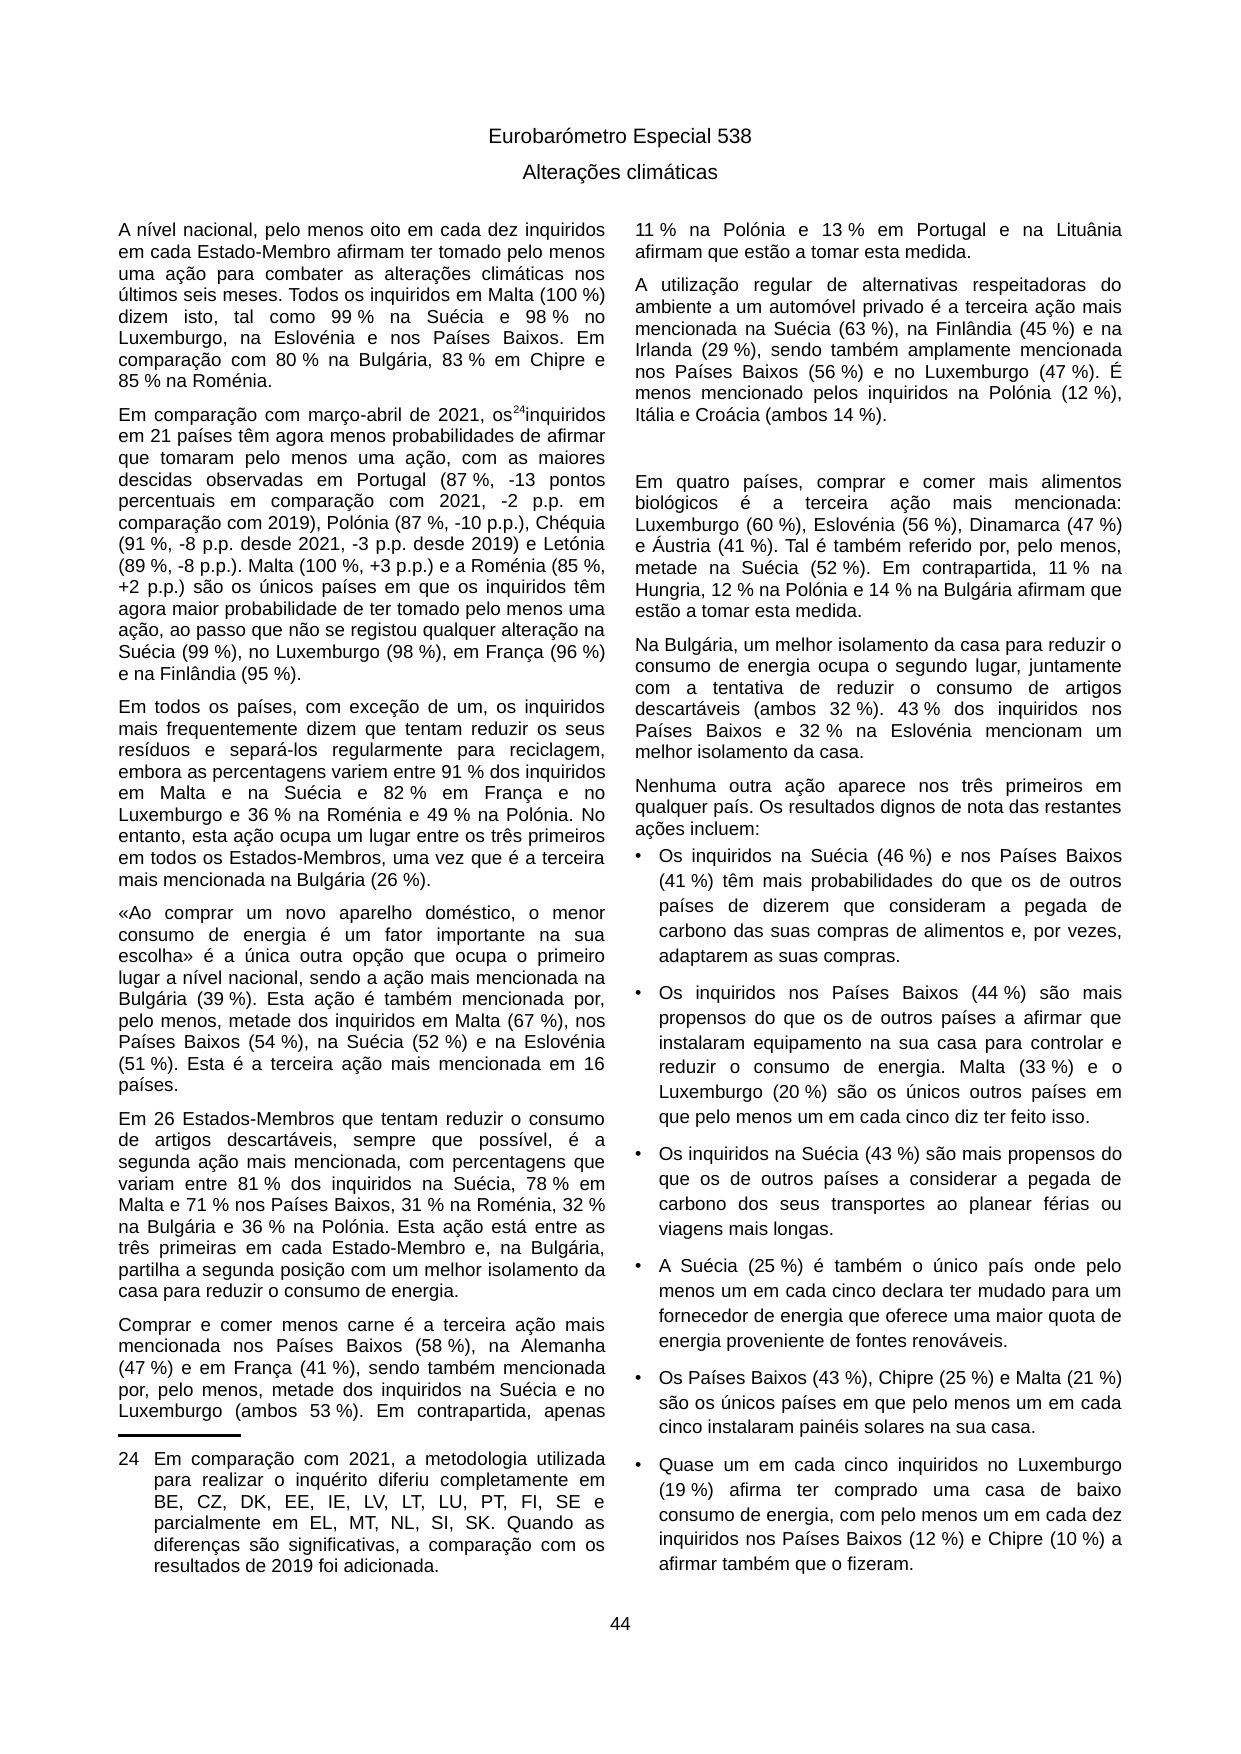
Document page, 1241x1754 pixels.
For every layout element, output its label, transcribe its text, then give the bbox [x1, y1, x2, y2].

text A utilização regular de alternativas respeitadoras do ambiente a um automóvel privado é a terceira ação mais mencionada na Suécia (63 %), na Finlândia (45 %) e na Irlanda (29 %), sendo também amplamente mencionada nos Países Baixos (56 %) e no Luxemburgo (47 %). É menos mencionado pelos inquiridos na Polónia (12 %), Itália e Croácia (ambos 14 %). [635, 274, 1122, 425]
list Os inquiridos na Suécia (46 %) e nos Países Baixos (41 %) têm mais probabilidades do que os de outros países de dizerem que consideram a pegada de carbono das suas compras de alimentos e, por vezes, adaptarem as suas compras. [635, 845, 1122, 966]
text Em 26 Estados-Membros que tentam reduzir o consumo de artigos descartáveis, sempre que possível, é a segunda ação mais mencionada, com percentagens que variam entre 81 % dos inquiridos na Suécia, 78 % em Malta e 71 % nos Países Baixos, 31 % na Roménia, 32 % na Bulgária e 36 % na Polónia. Esta ação está entre as três primeiras em cada Estado-Membro e, na Bulgária, partilha a segunda posição com um melhor isolamento da casa para reduzir o consumo de energia. [118, 1108, 605, 1302]
text A nível nacional, pelo menos oito em cada dez inquiridos em cada Estado-Membro afirmam ter tomado pelo menos uma ação para combater as alterações climáticas nos últimos seis meses. Todos os inquiridos em Malta (100 %) dizem isto, tal como 99 % na Suécia e 98 % no Luxemburgo, na Eslovénia e nos Países Baixos. Em comparação com 80 % na Bulgária, 83 % em Chipre e 85 % na Roménia. [118, 219, 605, 392]
text Comprar e comer menos carne é a terceira ação mais mencionada nos Países Baixos (58 %), na Alemanha (47 %) e em França (41 %), sendo também mencionada por, pelo menos, metade dos inquiridos na Suécia e no Luxemburgo (ambos 53 %). Em contrapartida, apenas [118, 1314, 605, 1421]
text 11 % na Polónia e 13 % em Portugal e na Lituânia afirmam que estão a tomar esta medida. [635, 219, 1122, 262]
list Os inquiridos nos Países Baixos (44 %) são mais propensos do que os de outros países a afirmar que instalaram equipamento na sua casa para controlar e reduzir o consumo de energia. Malta (33 %) e o Luxemburgo (20 %) são os únicos outros países em que pelo menos um em cada cinco diz ter feito isso. [635, 982, 1122, 1127]
list Os inquiridos na Suécia (43 %) são mais propensos do que os de outros países a considerar a pegada de carbono dos seus transportes ao planear férias ou viagens mais longas. [635, 1143, 1122, 1239]
list Os Países Baixos (43 %), Chipre (25 %) e Malta (21 %) são os únicos países em que pelo menos um em cada cinco instalaram painéis solares na sua casa. [635, 1367, 1122, 1438]
text Nenhuma outra ação aparece nos três primeiros em qualquer país. Os resultados dignos de nota das restantes ações incluem: [635, 774, 1122, 839]
text «Ao comprar um novo aparelho doméstico, o menor consumo de energia é um fator importante na sua escolha» é a única outra opção que ocupa o primeiro lugar a nível nacional, sendo a ação mais mencionada na Bulgária (39 %). Esta ação é também mencionada por, pelo menos, metade dos inquiridos em Malta (67 %), nos Países Baixos (54 %), na Suécia (52 %) e na Eslovénia (51 %). Esta é a terceira ação mais mencionada em 16 países. [118, 902, 605, 1096]
text Em todos os países, com exceção de um, os inquiridos mais frequentemente dizem que tentam reduzir os seus resíduos e separá-los regularmente para reciclagem, embora as percentagens variem entre 91 % dos inquiridos em Malta e na Suécia e 82 % em França e no Luxemburgo e 36 % na Roménia e 49 % na Polónia. No entanto, esta ação ocupa um lugar entre os três primeiros em todos os Estados-Membros, uma vez que é a terceira mais mencionada na Bulgária (26 %). [118, 696, 605, 890]
list A Suécia (25 %) é também o único país onde pelo menos um em cada cinco declara ter mudado para um fornecedor de energia que oferece uma maior quota de energia proveniente de fontes renováveis. [635, 1255, 1122, 1351]
text Em quatro países, comprar e comer mais alimentos biológicos é a terceira ação mais mencionada: Luxemburgo (60 %), Eslovénia (56 %), Dinamarca (47 %) e Áustria (41 %). Tal é também referido por, pelo menos, metade na Suécia (52 %). Em contrapartida, 11 % na Hungria, 12 % na Polónia e 14 % na Bulgária afirmam que estão a tomar esta medida. [635, 471, 1122, 621]
text Na Bulgária, um melhor isolamento da casa para reduzir o consumo de energia ocupa o segundo lugar, juntamente com a tentativa de reduzir o consumo de artigos descartáveis (ambos 32 %). 43 % dos inquiridos nos Países Baixos e 32 % na Eslovénia mencionam um melhor isolamento da casa. [635, 633, 1122, 763]
list Quase um em cada cinco inquiridos no Luxemburgo (19 %) afirma ter comprado uma casa de baixo consumo de energia, com pelo menos um em cada dez inquiridos nos Países Baixos (12 %) e Chipre (10 %) a afirmar também que o fizeram. [635, 1454, 1122, 1574]
text Em comparação com março-abril de 2021, osinquiridos em 21 países têm agora menos probabilidades de afirmar que tomaram pelo menos uma ação, com as maiores descidas observadas em Portugal (87 %, -13 pontos percentuais em comparação com 2021, -2 p.p. em comparação com 2019), Polónia (87 %, -10 p.p.), Chéquia (91 %, -8 p.p. desde 2021, -3 p.p. desde 2019) e Letónia (89 %, -8 p.p.). Malta (100 %, +3 p.p.) e a Roménia (85 %, +2 p.p.) são os únicos países em que os inquiridos têm agora maior probabilidade de ter tomado pelo menos uma ação, ao passo que não se registou qualquer alteração na Suécia (99 %), no Luxemburgo (98 %), em França (96 %) e na Finlândia (95 %). [118, 404, 605, 684]
text Em comparação com 2021, a metodologia utilizada para realizar o inquérito diferiu completamente em BE, CZ, DK, EE, IE, LV, LT, LU, PT, FI, SE e parcialmente em EL, MT, NL, SI, SK. Quando as diferenças são significativas, a comparação com os resultados de 2019 foi adicionada. [118, 1447, 605, 1577]
